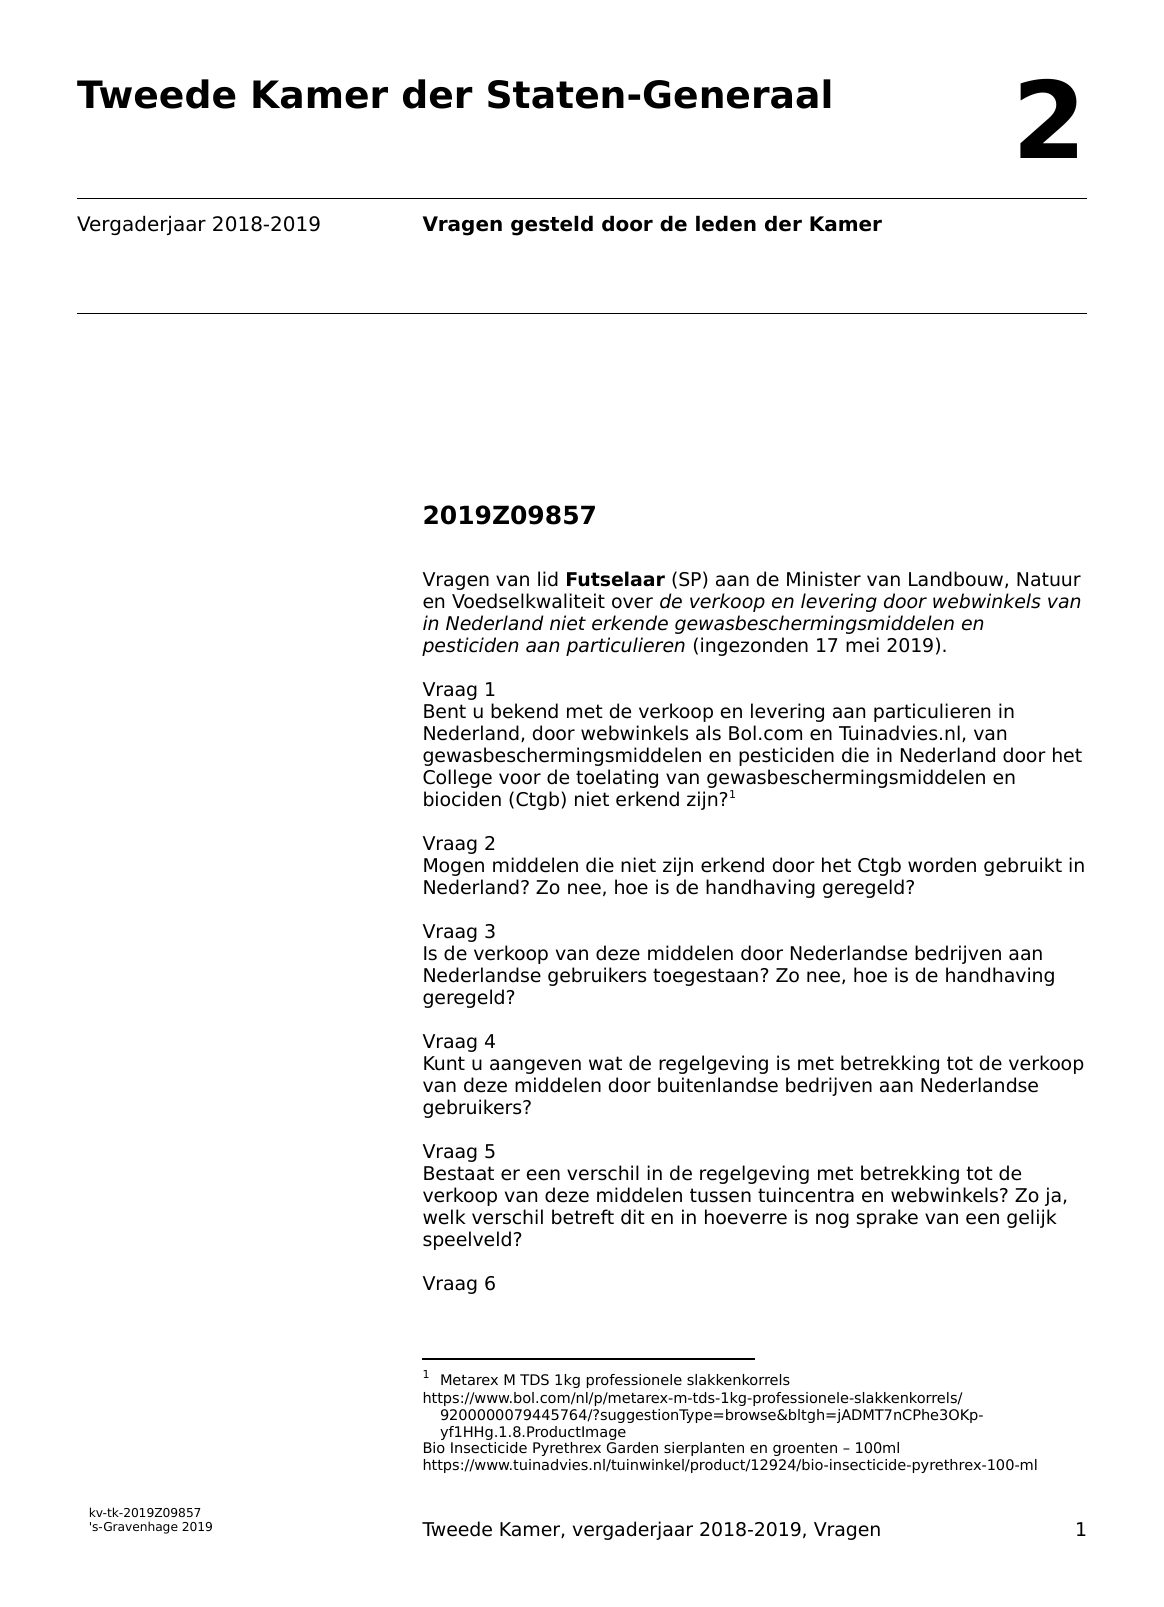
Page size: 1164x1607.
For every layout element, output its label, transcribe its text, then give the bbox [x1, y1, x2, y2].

text Vraag 5 [422, 1141, 1087, 1163]
text Vraag 3 [422, 921, 1087, 943]
text Metarex M TDS 1kg professionele slakkenkorrels [422, 1368, 1087, 1390]
text Is de verkoop van deze middelen door Nederlandse bedrijven aan Nederlandse gebruikers toegestaan? Zo nee, hoe is de handhaving geregeld? [422, 943, 1087, 1009]
text https://www.bol.com/nl/p/metarex-m-tds-1kg-professionele-slakkenkorrels/9200000079445764/?suggestionType=browse&bltgh=jADMT7nCPhe3OKp-yf1HHg.1.8.ProductImage [422, 1390, 1087, 1441]
text kv-tk-2019Z09857 [88, 1506, 323, 1520]
text Bio Insecticide Pyrethrex Garden sierplanten en groenten – 100ml [422, 1441, 1087, 1457]
text Kunt u aangeven wat de regelgeving is met betrekking tot de verkoop van deze middelen door buitenlandse bedrijven aan Nederlandse gebruikers? [422, 1053, 1087, 1119]
text https://www.tuinadvies.nl/tuinwinkel/product/12924/bio-insecticide-pyrethrex-100-ml [422, 1457, 1087, 1474]
table_header Tweede Kamer der Staten-Generaal [77, 59, 886, 198]
text Bestaat er een verschil in de regelgeving met betrekking tot de verkoop van deze middelen tussen tuincentra en webwinkels? Zo ja, welk verschil betreft dit en in hoeverre is nog sprake van een gelijk speelveld? [422, 1163, 1087, 1251]
text Vraag 4 [422, 1031, 1087, 1053]
text Vraag 1 [422, 679, 1087, 701]
text Vraag 6 [422, 1273, 1087, 1295]
table_header 2 [886, 59, 1087, 198]
text Vraag 2 [422, 833, 1087, 855]
table_cell Vergaderjaar 2018-2019 [77, 199, 422, 313]
table_cell Vragen gesteld door de leden der Kamer [422, 199, 1087, 313]
text 2019Z09857 [422, 501, 1087, 531]
text Mogen middelen die niet zijn erkend door het Ctgb worden gebruikt in Nederland? Zo nee, hoe is de handhaving geregeld? [422, 855, 1087, 899]
text Bent u bekend met de verkoop en levering aan particulieren in Nederland, door webwinkels als Bol.com en Tuinadvies.nl, van gewasbeschermingsmiddelen en pesticiden die in Nederland door het College voor de toelating van gewasbeschermingsmiddelen en biociden (Ctgb) niet erkend zijn? [422, 701, 1087, 811]
text Vragen van lid Futselaar (SP) aan de Minister van Landbouw, Natuur en Voedselkwaliteit over de verkoop en levering door webwinkels van in Nederland niet erkende gewasbeschermingsmiddelen en pesticiden aan particulieren (ingezonden 17 mei 2019). [422, 569, 1087, 657]
text 's-Gravenhage 2019 [88, 1520, 323, 1534]
